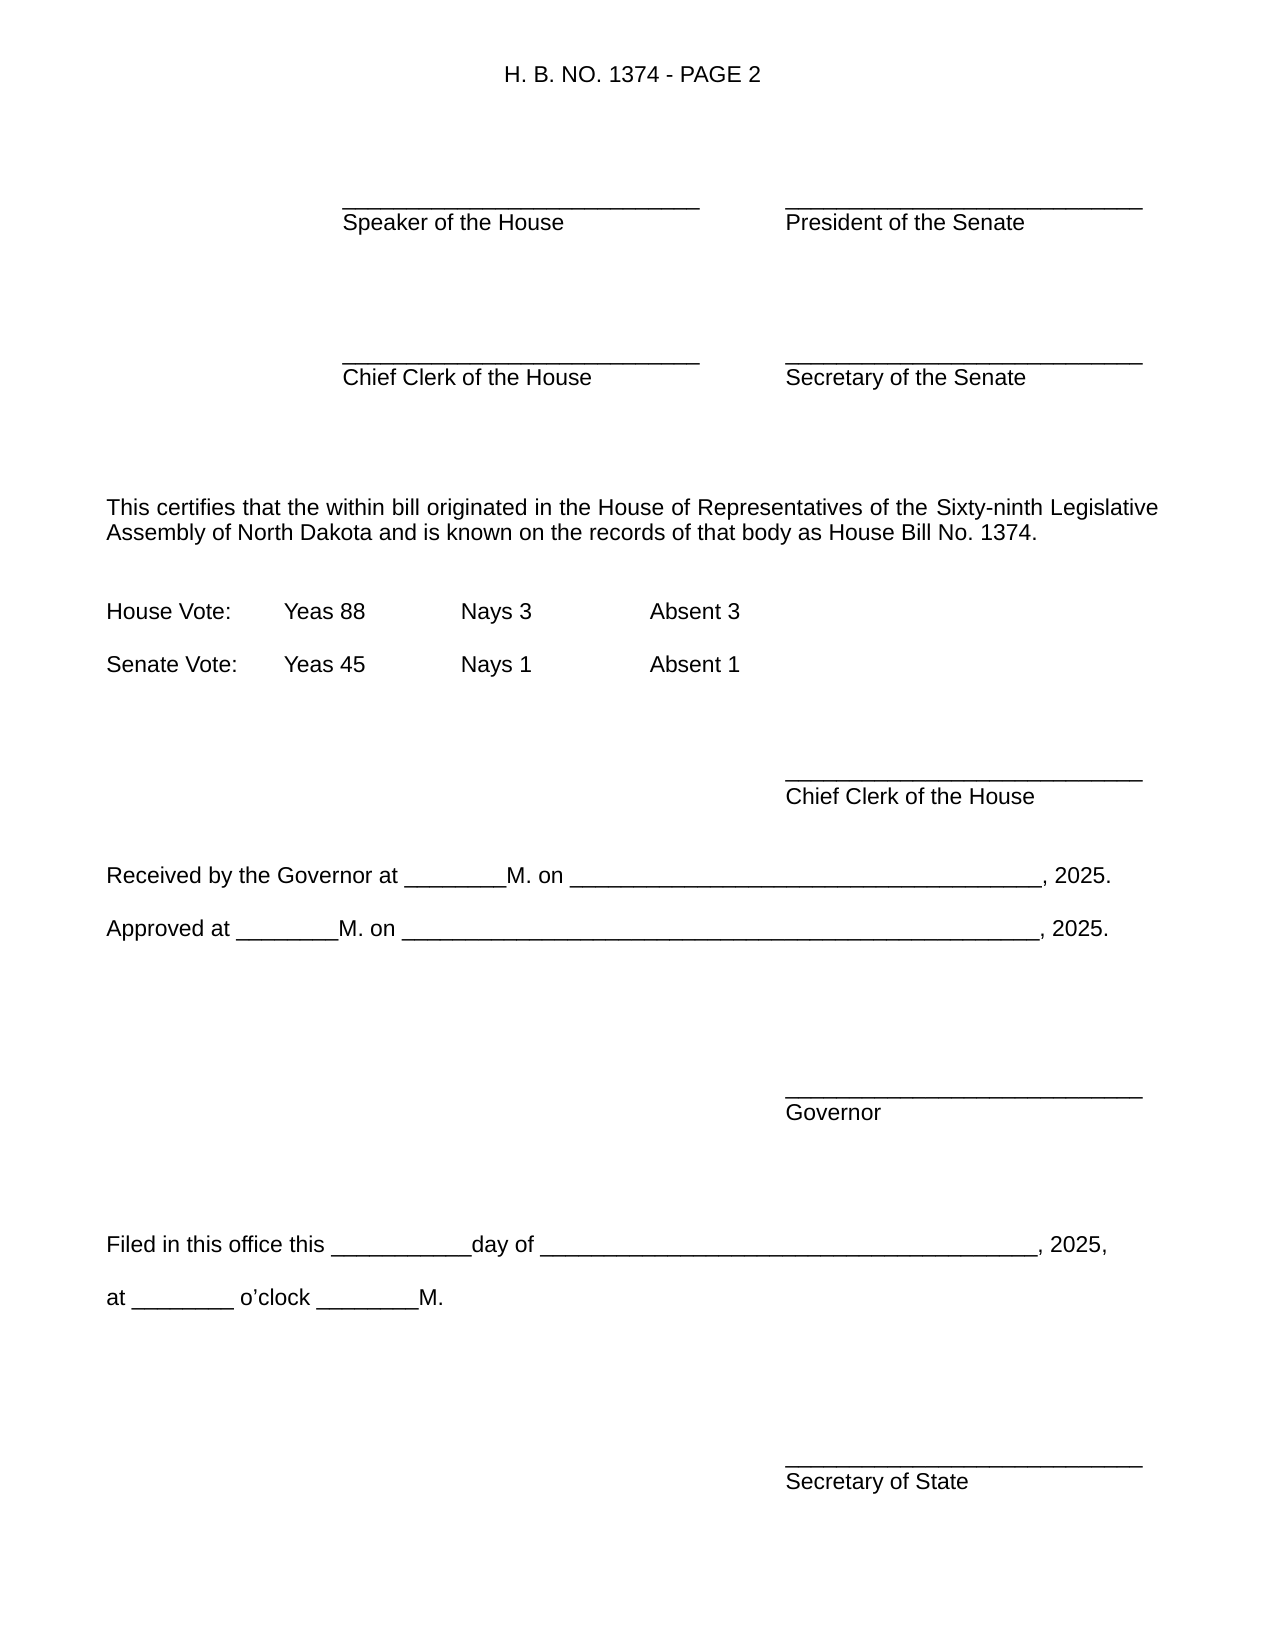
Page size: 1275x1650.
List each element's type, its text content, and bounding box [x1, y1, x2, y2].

text Chief Clerk of the House [106, 783, 1158, 809]
text House Vote: Yeas 88 Nays 3 Absent 3 [106, 598, 1158, 625]
text ____________________________ [106, 1073, 1158, 1099]
text ____________________________ [106, 1442, 1158, 1468]
text Speaker of the House President of the Senate [106, 211, 1158, 236]
text Received by the Governor at ________M. on _____________________________________, 2025. [106, 862, 1158, 888]
text Chief Clerk of the House Secretary of the Senate [106, 366, 1158, 391]
text ____________________________ [106, 756, 1158, 783]
text ____________________________ ____________________________ [106, 186, 1158, 211]
text This certifies that the within bill originated in the House of Representatives of the Sixty-ninth Legislative Assembly of North Dakota and is known on the records of that body as House Bill No. 1374. [106, 496, 1158, 546]
text Secretary of State [106, 1468, 1158, 1494]
text Governor [106, 1099, 1158, 1125]
text at ________ o’clock ________M. [106, 1283, 1158, 1310]
text Approved at ________M. on __________________________________________________, 2025. [106, 914, 1158, 941]
text Senate Vote: Yeas 45 Nays 1 Absent 1 [106, 651, 1158, 677]
text ____________________________ ____________________________ [106, 341, 1158, 366]
text Filed in this office this ___________day of _______________________________________, 2025, [106, 1231, 1158, 1257]
